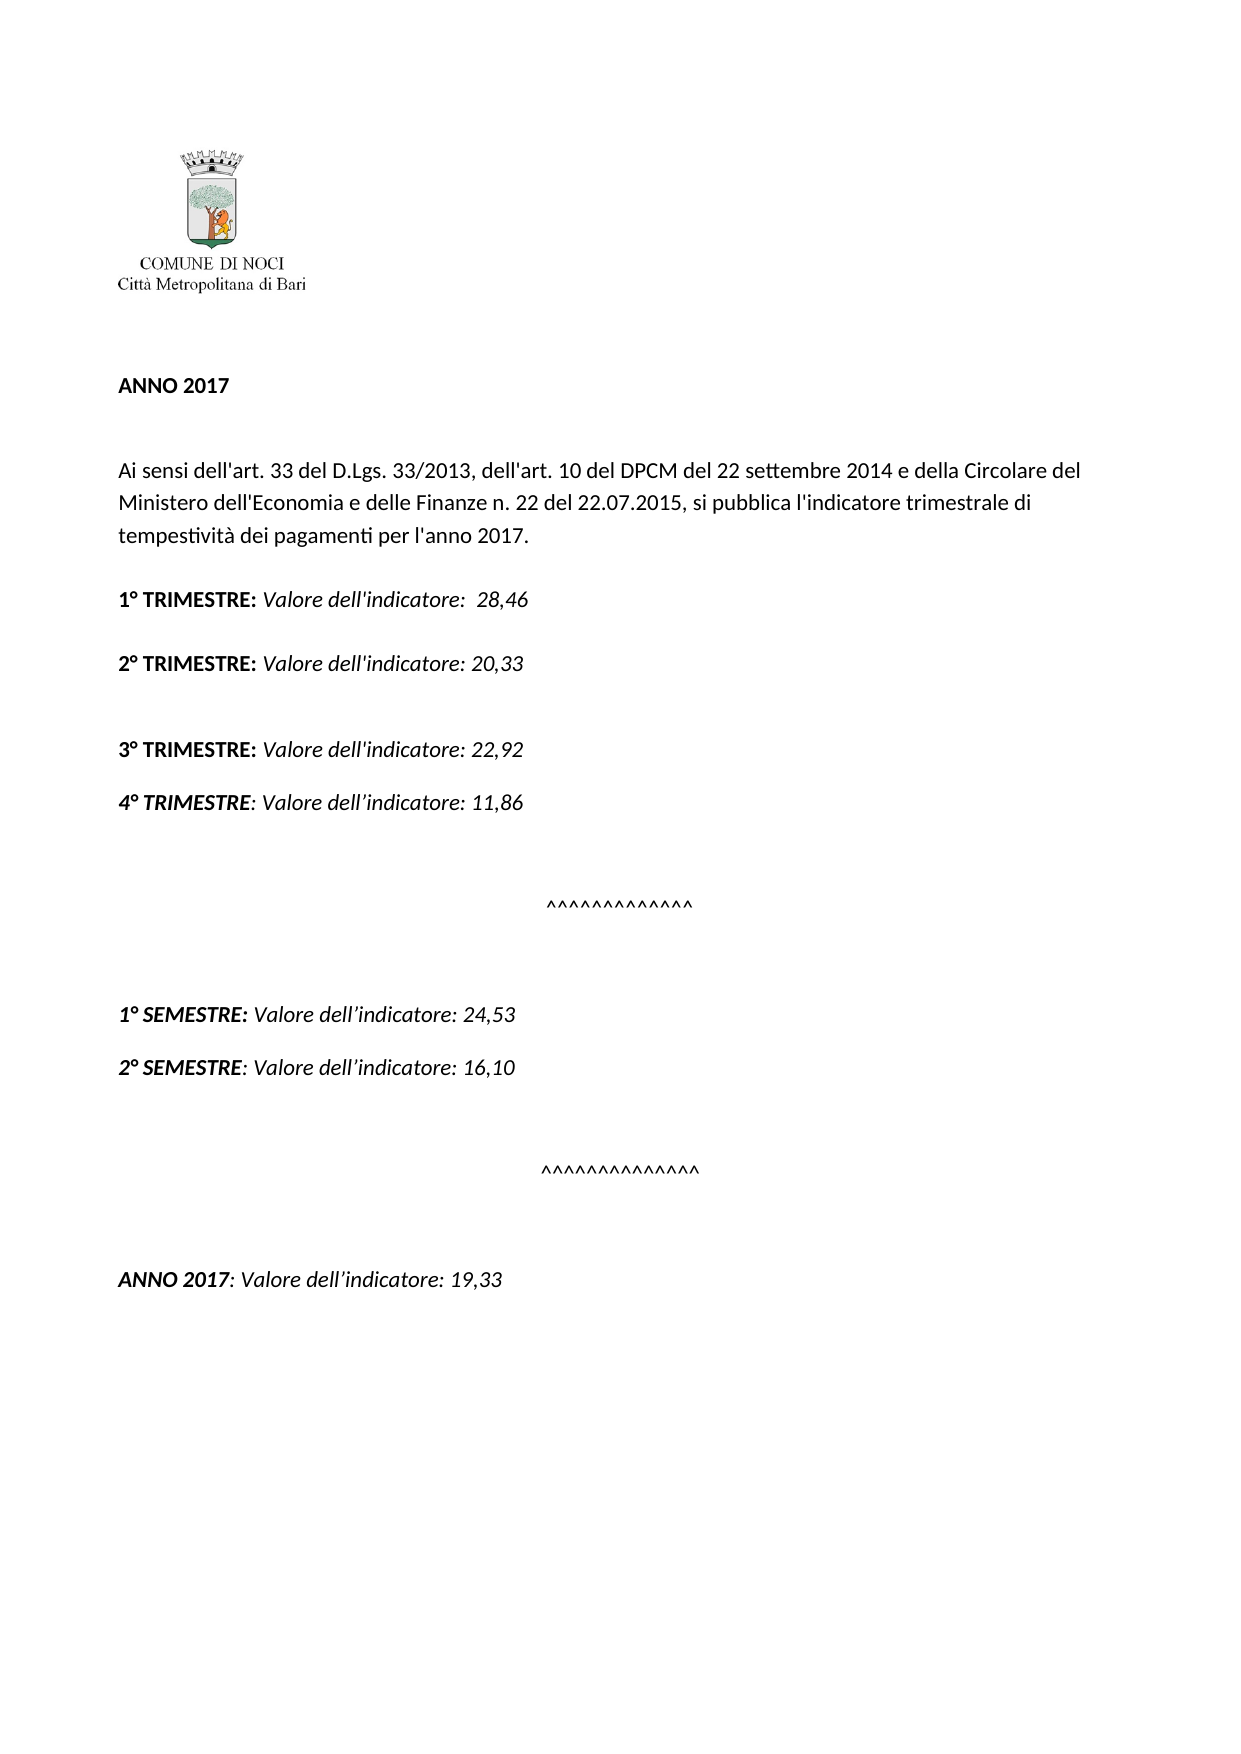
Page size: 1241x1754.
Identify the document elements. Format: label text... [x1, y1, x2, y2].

text ANNO 2017 [118, 371, 1122, 399]
text ^^^^^^^^^^^^^ [118, 894, 1122, 922]
text 2° SEMESTRE: Valore dell’indicatore: 16,10 [118, 1053, 1122, 1081]
text 1° SEMESTRE: Valore dell’indicatore: 24,53 [118, 1000, 1122, 1028]
text ANNO 2017: Valore dell’indicatore: 19,33 [118, 1265, 1122, 1293]
text Ai sensi dell'art. 33 del D.Lgs. 33/2013, dell'art. 10 del DPCM del 22 settembre 2014 e della Circolare del Ministero dell'Economia e delle Finanze n. 22 del 22.07.2015, si pubblica l'indicatore trimestrale di tempestività dei pagamenti per l'anno 2017. 1° TRIMESTRE: Valore dell'indicatore: 28,46 2° TRIMESTRE: Valore dell'indicatore: 20,33 [118, 424, 1122, 710]
text 3° TRIMESTRE: Valore dell'indicatore: 22,92 [118, 735, 1122, 763]
text ^^^^^^^^^^^^^^ [118, 1159, 1122, 1187]
text 4° TRIMESTRE: Valore dell’indicatore: 11,86 [118, 788, 1122, 816]
